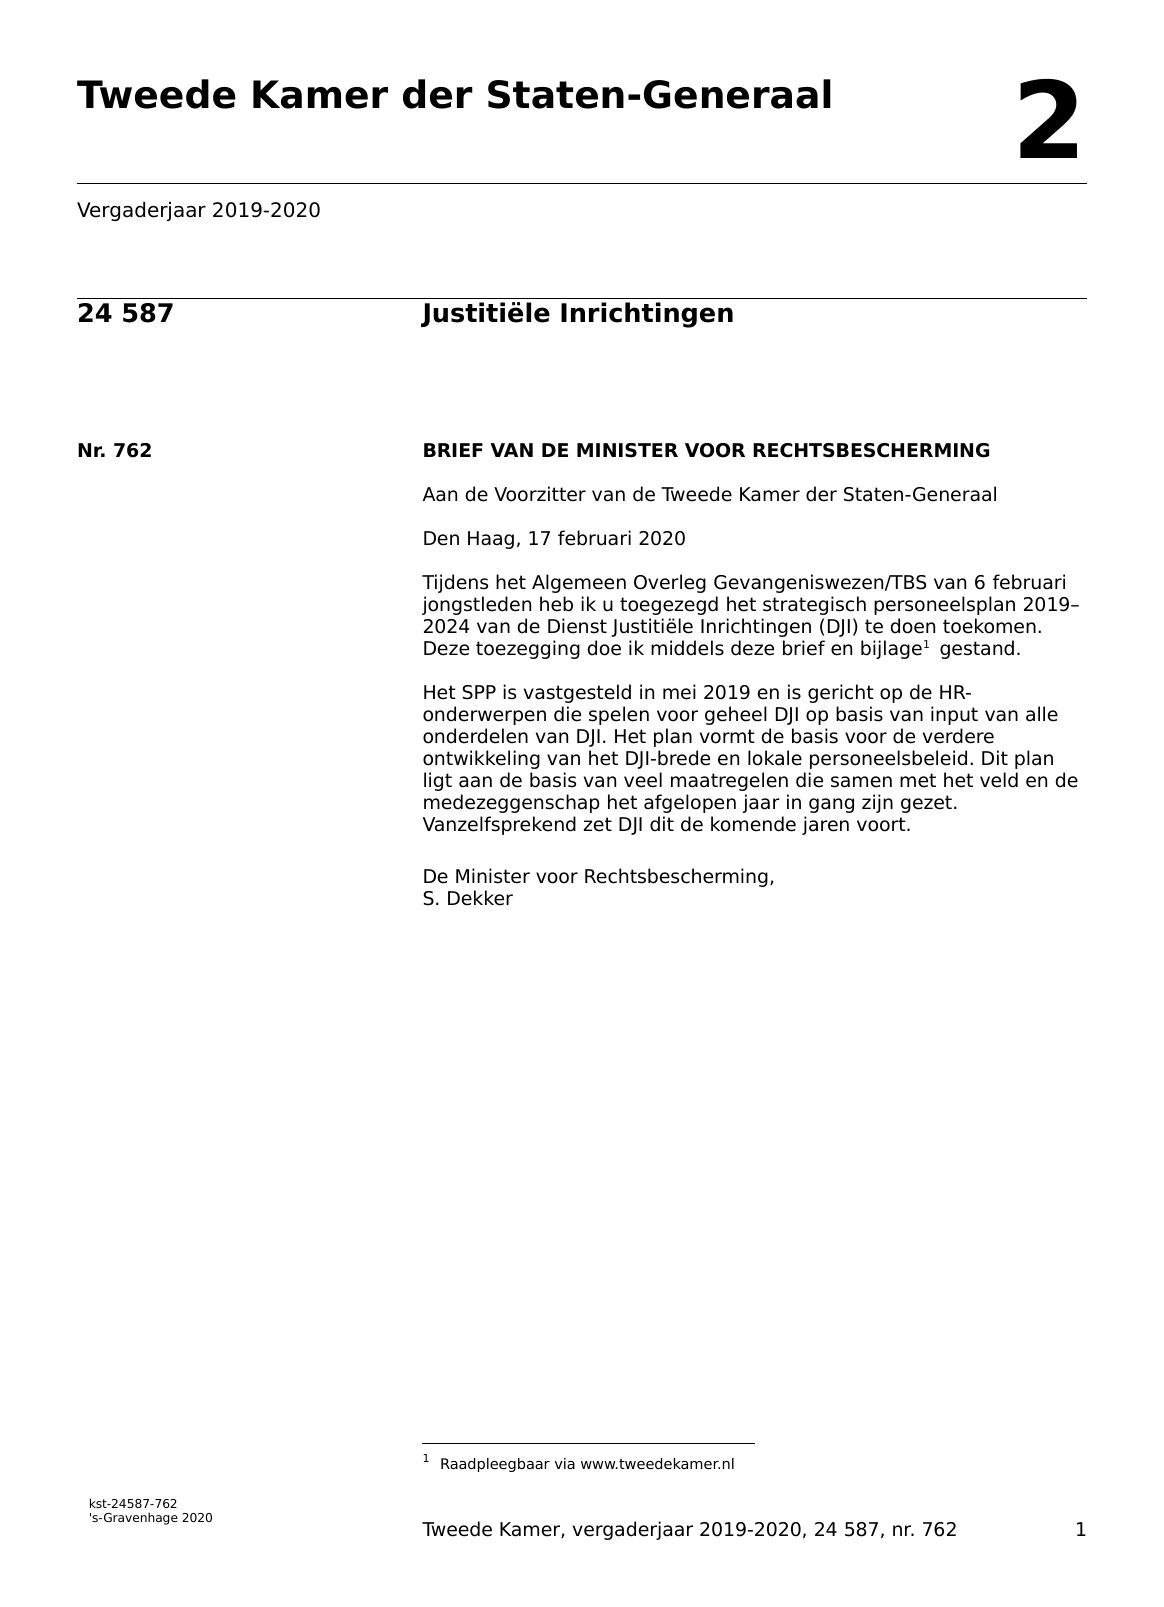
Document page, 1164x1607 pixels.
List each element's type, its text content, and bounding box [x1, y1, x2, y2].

text Raadpleegbaar via www.tweedekamer.nl [422, 1452, 1087, 1474]
table_cell Vergaderjaar 2019-2020 [77, 184, 1087, 298]
text kst-24587-762 [88, 1497, 323, 1511]
table_header Tweede Kamer der Staten-Generaal [77, 59, 886, 183]
text Tijdens het Algemeen Overleg Gevangeniswezen/TBS van 6 februari jongstleden heb ik u toegezegd het strategisch personeelsplan 2019–2024 van de Dienst Justitiële Inrichtingen (DJI) te doen toekomen. Deze toezegging doe ik middels deze brief en bijlage gestand. [422, 572, 1087, 660]
text De Minister voor Rechtsbescherming, S. Dekker [422, 866, 1087, 910]
text 's-Gravenhage 2020 [88, 1511, 323, 1525]
subtitle Nr. 762 BRIEF VAN DE MINISTER VOOR RECHTSBESCHERMING [77, 440, 1087, 462]
subtitle 24 587 Justitiële Inrichtingen [77, 299, 1087, 329]
table_header 2 [886, 59, 1087, 183]
text Den Haag, 17 februari 2020 [422, 528, 1087, 550]
text Aan de Voorzitter van de Tweede Kamer der Staten-Generaal [422, 484, 1087, 506]
text Het SPP is vastgesteld in mei 2019 en is gericht op de HR-onderwerpen die spelen voor geheel DJI op basis van input van alle onderdelen van DJI. Het plan vormt de basis voor de verdere ontwikkeling van het DJI-brede en lokale personeelsbeleid. Dit plan ligt aan de basis van veel maatregelen die samen met het veld en de medezeggenschap het afgelopen jaar in gang zijn gezet. Vanzelfsprekend zet DJI dit de komende jaren voort. [422, 682, 1087, 836]
